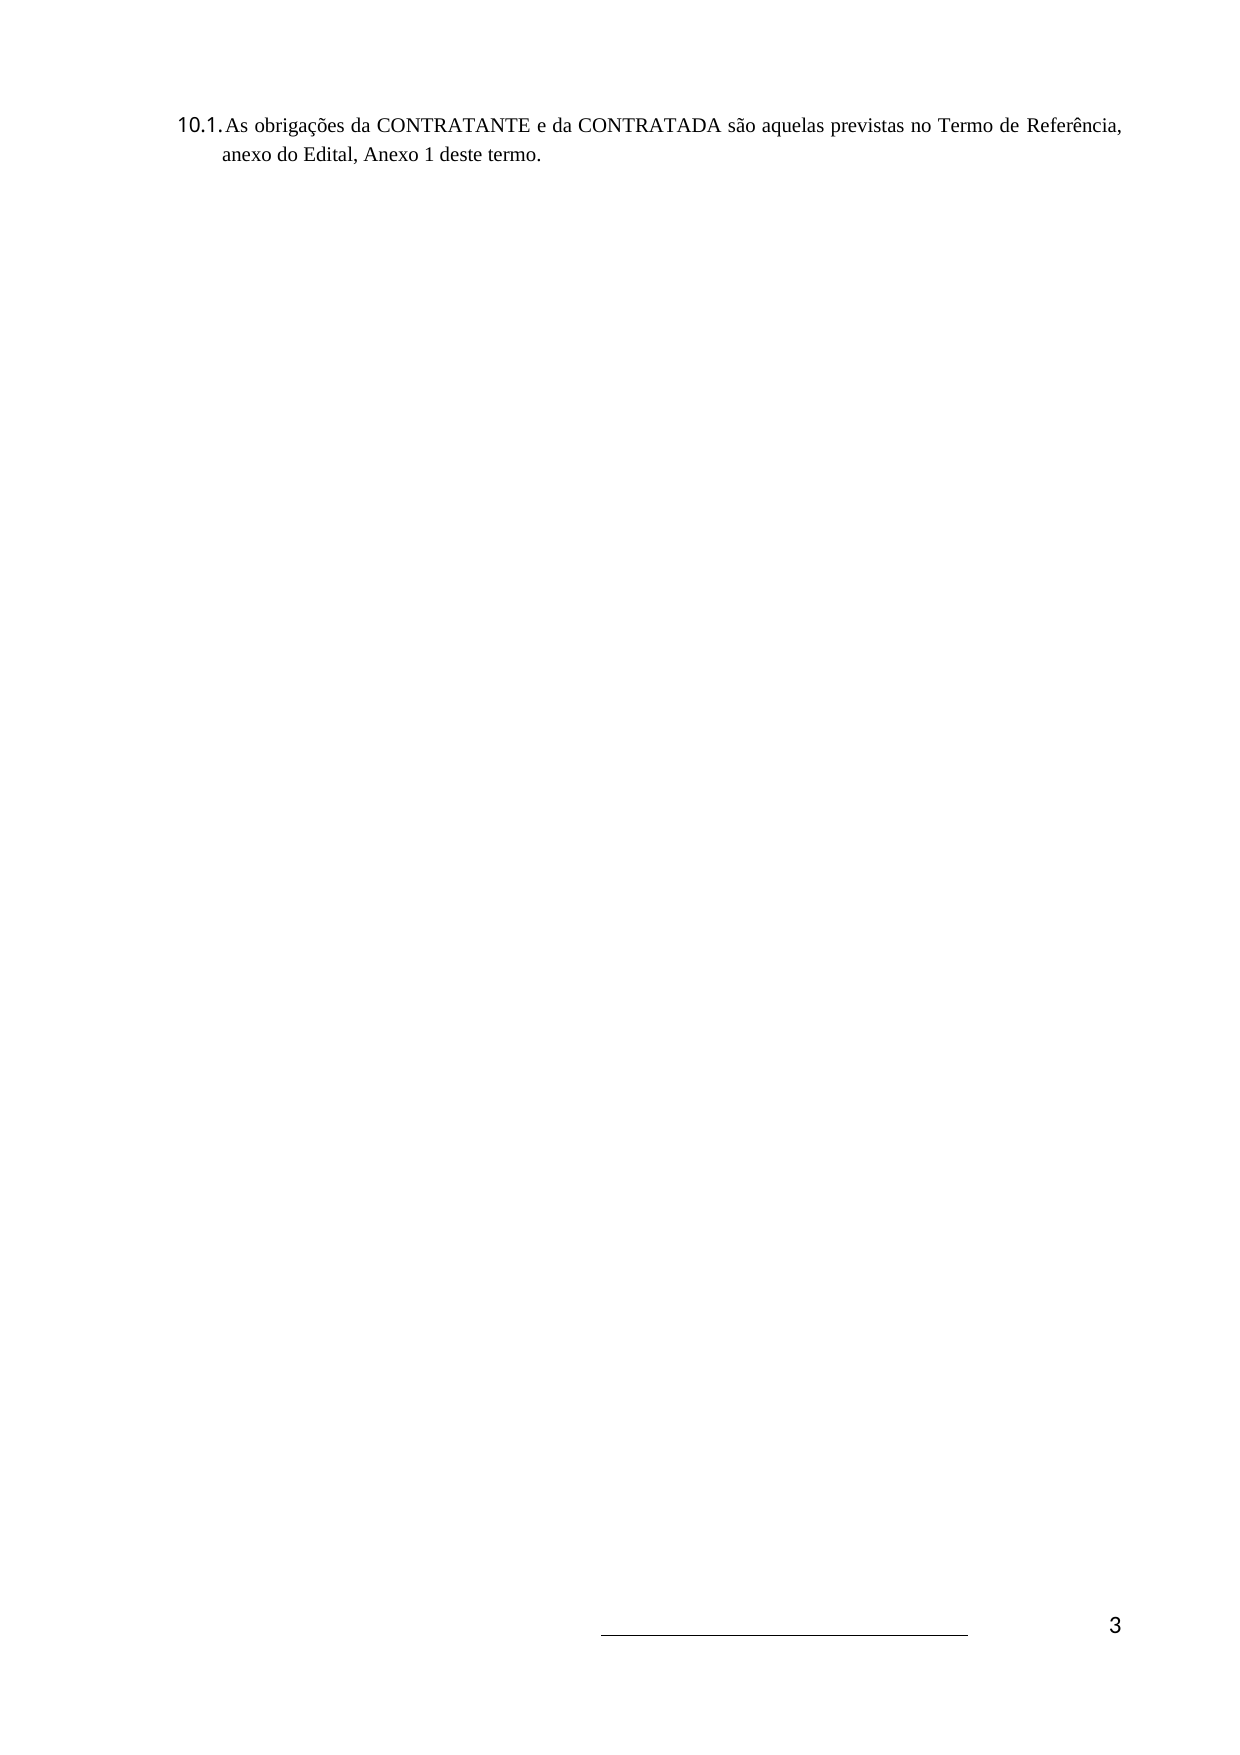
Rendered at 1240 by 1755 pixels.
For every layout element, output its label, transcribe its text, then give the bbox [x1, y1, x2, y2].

list As obrigações da CONTRATANTE e da CONTRATADA são aquelas previstas no Termo de Referência, anexo do Edital, Anexo 1 deste termo. [177, 110, 1122, 166]
